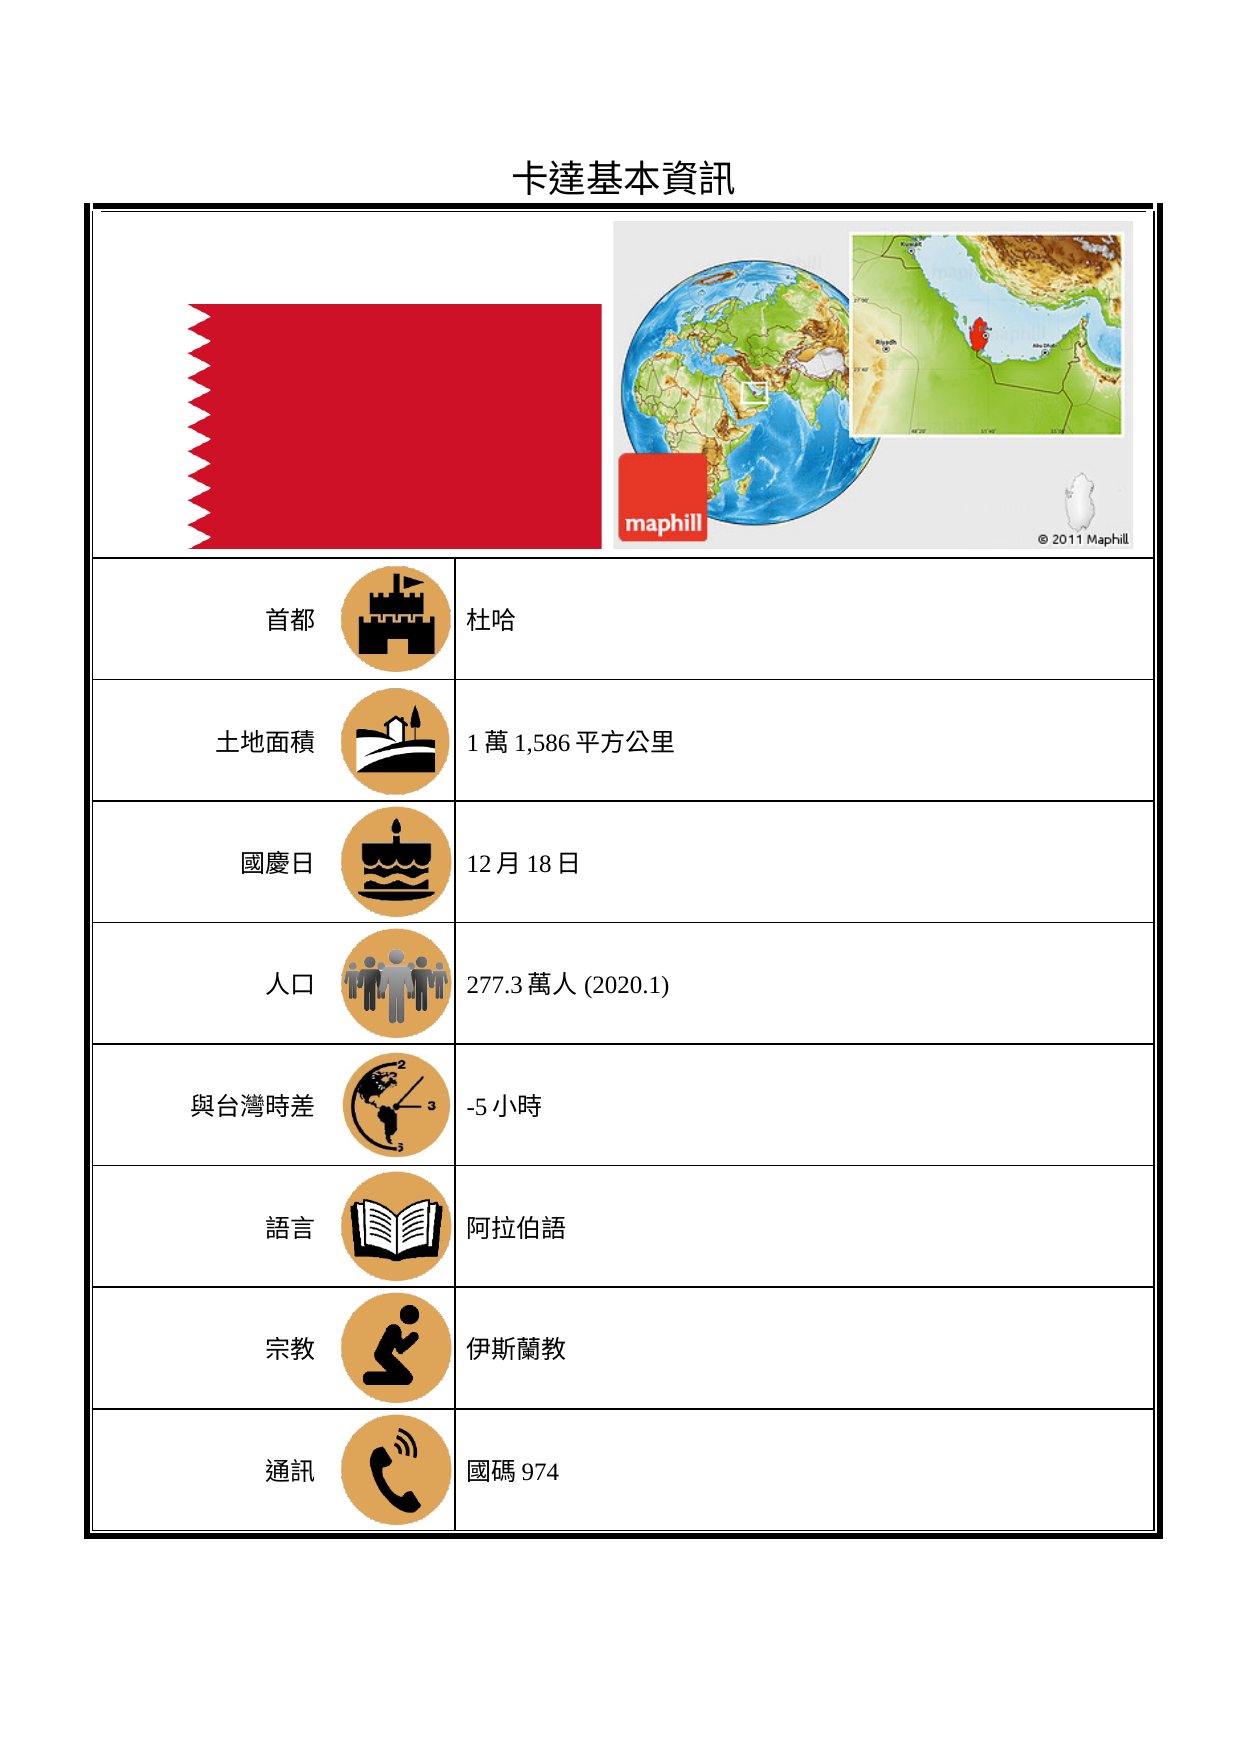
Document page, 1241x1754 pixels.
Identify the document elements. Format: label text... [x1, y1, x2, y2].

table_header 卡達基本資訊 [89, 149, 1158, 203]
table_cell [90, 203, 1157, 557]
table_cell 通訊 [93, 1410, 326, 1529]
picture [337, 562, 453, 675]
picture [337, 1291, 453, 1404]
table_cell 國慶日 [93, 802, 326, 922]
picture [337, 1048, 453, 1161]
picture [337, 684, 453, 797]
table_cell 伊斯蘭教 [456, 1288, 1153, 1408]
table_cell [326, 559, 454, 679]
picture [613, 221, 1134, 549]
picture [113, 304, 602, 549]
table_cell [326, 1045, 454, 1164]
table_cell 277.3萬人 (2020.1) [456, 923, 1153, 1043]
table_cell 人口 [93, 923, 326, 1043]
picture [337, 927, 453, 1039]
picture [337, 805, 453, 918]
table_cell 國碼974 [456, 1410, 1153, 1529]
table_cell 宗教 [93, 1288, 326, 1408]
table_cell -5小時 [456, 1045, 1153, 1164]
table_cell 12月18日 [456, 802, 1153, 922]
table_cell 語言 [93, 1166, 326, 1286]
table_cell 土地面積 [93, 680, 326, 800]
table_cell 1萬1,586平方公里 [456, 680, 1153, 800]
table_cell [326, 1410, 454, 1529]
table_cell 與台灣時差 [93, 1045, 326, 1164]
table_cell [326, 1166, 454, 1286]
table_cell 阿拉伯語 [456, 1166, 1153, 1286]
table_cell [326, 923, 454, 1043]
table_cell [326, 1288, 454, 1408]
table_cell [326, 802, 454, 922]
picture [337, 1170, 453, 1282]
table_cell 首都 [93, 559, 326, 679]
table_cell 杜哈 [456, 559, 1153, 679]
table_cell [326, 680, 454, 800]
picture [337, 1413, 453, 1526]
